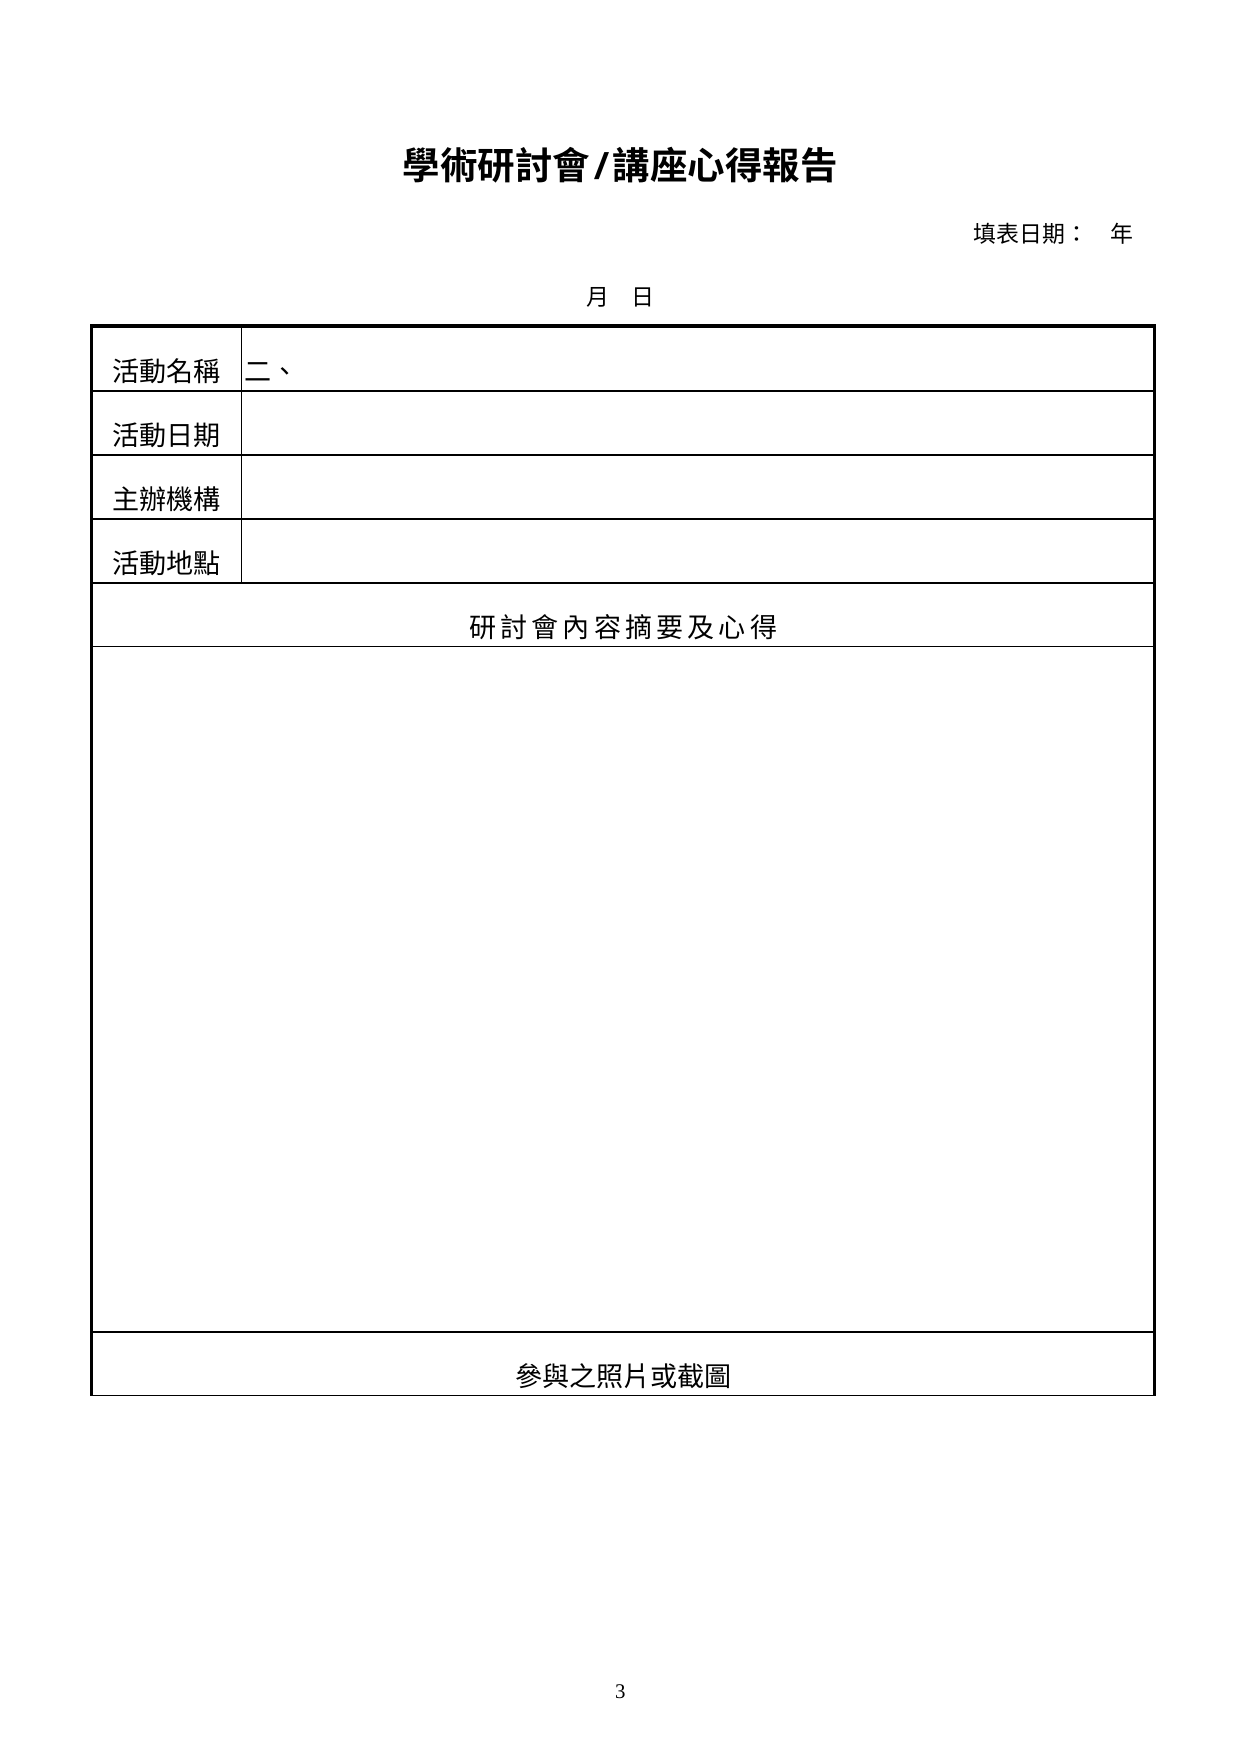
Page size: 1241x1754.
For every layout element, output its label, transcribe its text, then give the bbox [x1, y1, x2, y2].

table_header 二、 [242, 328, 1153, 390]
table_cell [242, 456, 1153, 518]
table_cell [242, 520, 1153, 582]
table_cell 研討會內容摘要及心得 [93, 584, 1153, 646]
table_header 活動名稱 [93, 328, 241, 390]
text 填表日期： 年 月 日 [89, 191, 1152, 316]
table_cell 主辦機構 [93, 456, 241, 518]
table_cell 活動日期 [93, 392, 241, 454]
table_cell 參與之照片或截圖 [93, 1333, 1153, 1395]
table_cell [242, 392, 1153, 454]
table_cell 活動地點 [93, 520, 241, 582]
text 學術研討會/講座心得報告 [89, 121, 1152, 184]
table_cell [93, 647, 1153, 1331]
